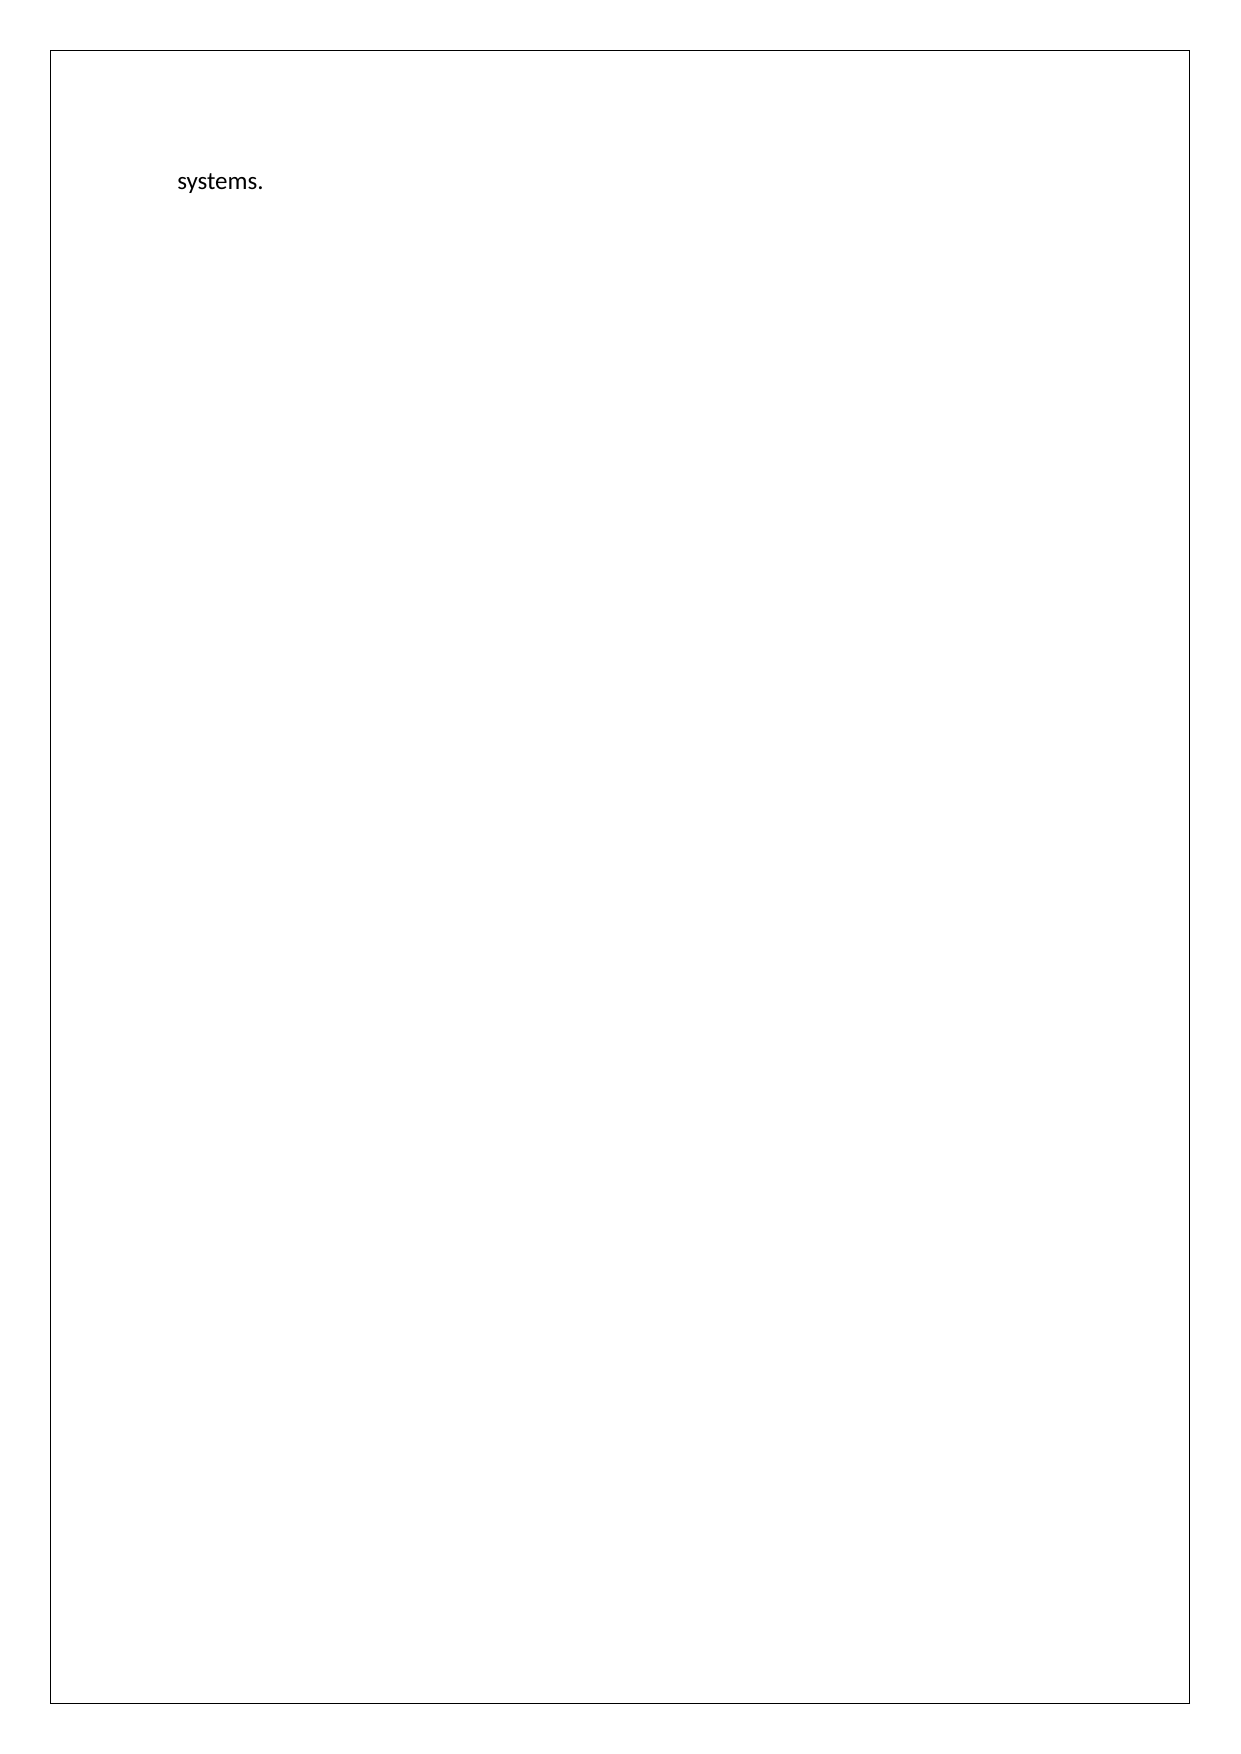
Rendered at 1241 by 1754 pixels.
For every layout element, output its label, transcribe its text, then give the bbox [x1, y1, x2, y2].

text systems. [177, 164, 1063, 202]
